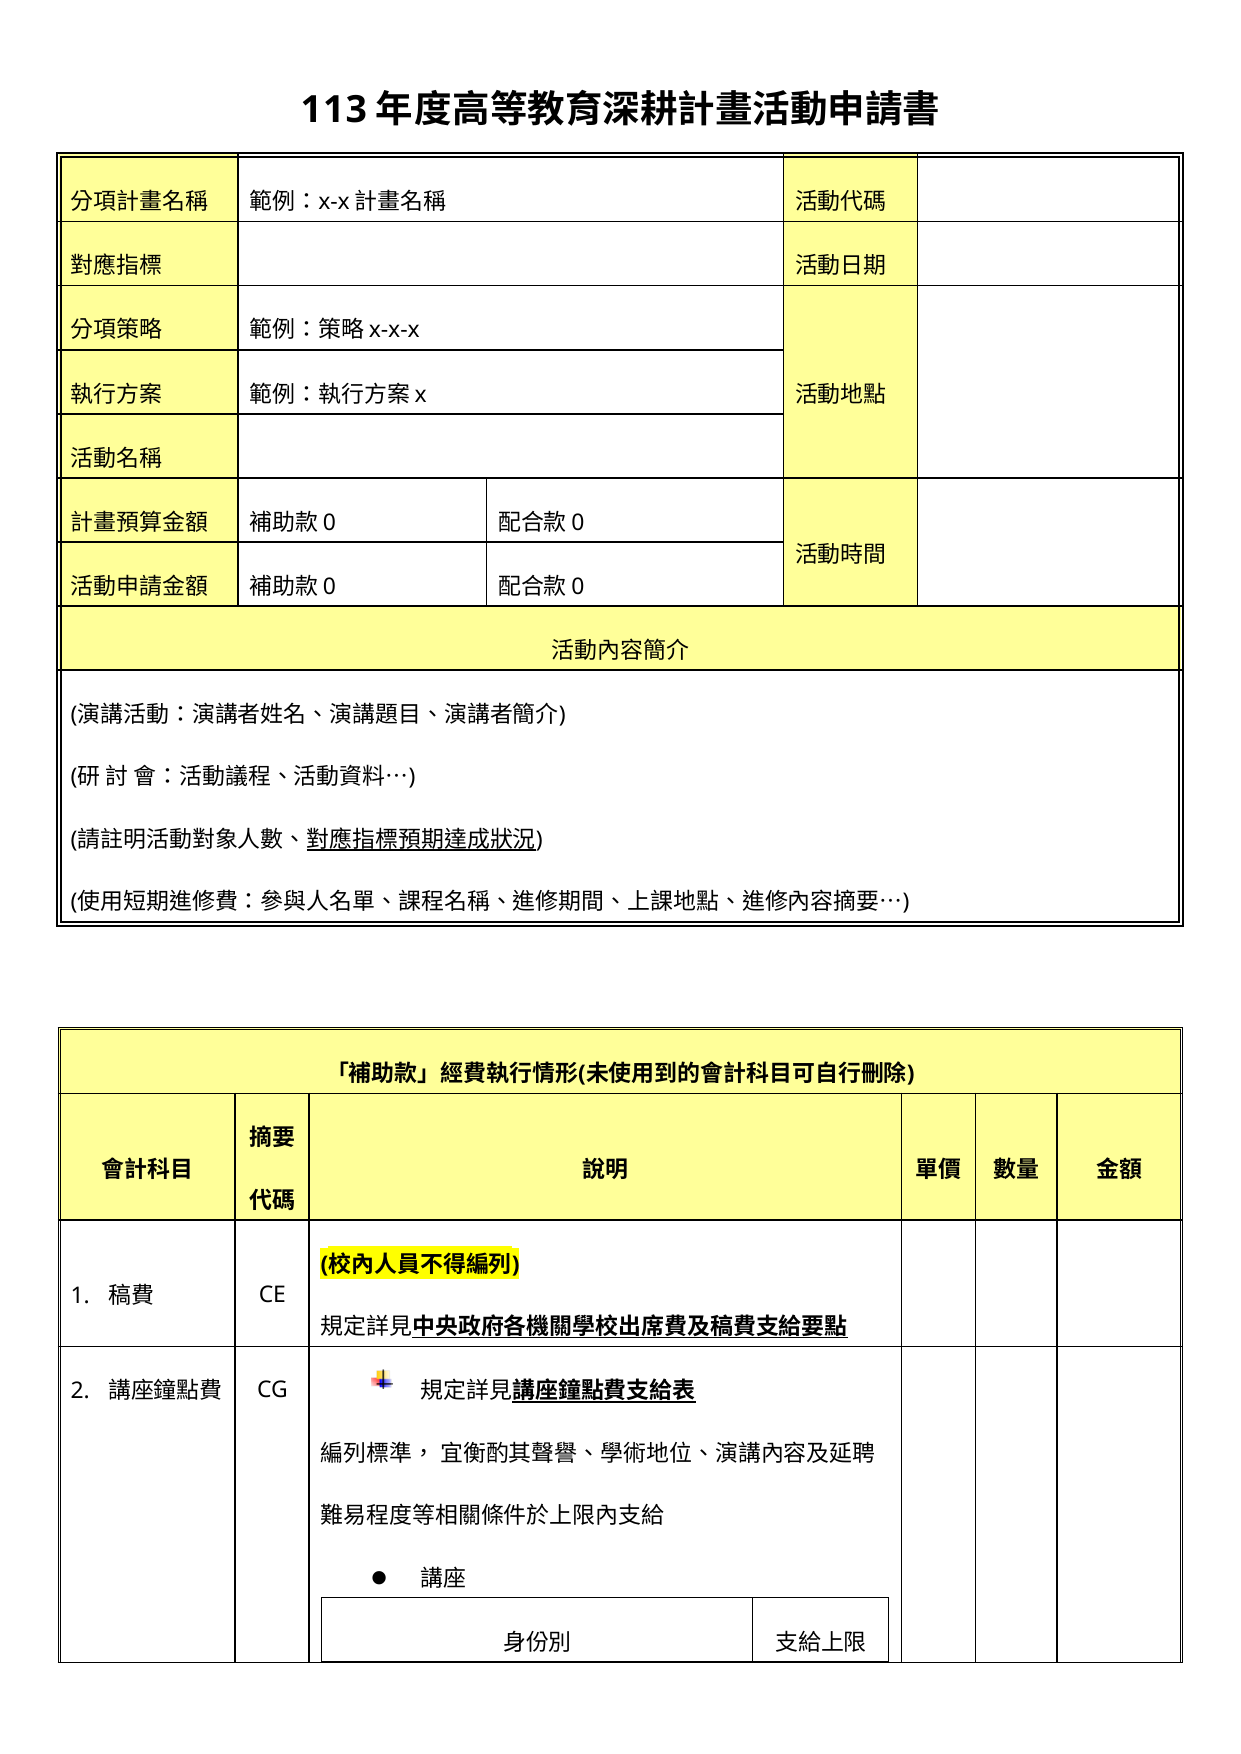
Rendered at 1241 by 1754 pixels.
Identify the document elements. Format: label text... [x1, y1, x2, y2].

table_cell 稿費 [61, 1221, 234, 1346]
table_cell (校內人員不得編列) 規定詳見中央政府各機關學校出席費及稿費支給要點 [310, 1221, 901, 1346]
table_cell 活動日期 [784, 222, 917, 285]
table_cell [918, 222, 1178, 285]
table_cell [918, 286, 1178, 477]
table_cell 活動時間 [784, 479, 917, 605]
table_cell 金額 [1058, 1094, 1180, 1219]
table_cell 活動名稱 [62, 415, 237, 477]
table_cell 補助款0 [239, 479, 486, 541]
table_cell CG [236, 1347, 308, 1662]
table_cell 摘要代碼 [236, 1094, 308, 1219]
table_cell 分項策略 [62, 286, 237, 349]
table_cell (演講活動：演講者姓名、演講題目、演講者簡介) (研 討 會：活動議程、活動資料…) (請註明活動對象人數、對應指標預期達成狀況) (使用短期進修費：參與人名單、課程名稱、進修期間、上課地點、進修內容摘要…) [62, 671, 1178, 921]
table_cell 補助款0 [239, 543, 486, 605]
table_cell 配合款0 [487, 543, 783, 605]
table_header 活動代碼 [784, 158, 917, 221]
table_cell [902, 1347, 975, 1662]
table_cell 計畫預算金額 [62, 479, 237, 541]
table_cell 活動申請金額 [62, 543, 237, 605]
table_cell [976, 1347, 1056, 1662]
table_cell 活動內容簡介 [62, 607, 1178, 669]
table_cell [918, 479, 1178, 605]
table_cell 範例：執行方案x [239, 351, 783, 413]
table_header 範例：x-x計畫名稱 [239, 158, 783, 221]
table_cell CE [236, 1221, 308, 1346]
table_header 「補助款」經費執行情形(未使用到的會計科目可自行刪除) [61, 1030, 1180, 1093]
table_cell [1058, 1347, 1180, 1662]
table_cell 單價 [902, 1094, 975, 1219]
table_cell 說明 [310, 1094, 901, 1219]
table_cell [1058, 1221, 1180, 1346]
table_header 分項計畫名稱 [62, 158, 237, 221]
table_cell 數量 [976, 1094, 1056, 1219]
table_header 身份別 [322, 1598, 752, 1661]
table_cell [239, 415, 783, 477]
table_cell [239, 222, 783, 285]
table_cell 執行方案 [62, 351, 237, 413]
table_cell 範例：策略x-x-x [239, 286, 783, 349]
table_cell 會計科目 [61, 1094, 234, 1219]
table_cell 對應指標 [62, 222, 237, 285]
text 113年度高等教育深耕計畫活動申請書 [59, 64, 1181, 127]
table_cell 配合款0 [487, 479, 783, 541]
table_cell 活動地點 [784, 286, 917, 477]
table_cell 講座鐘點費 [61, 1347, 234, 1662]
table_header [918, 158, 1178, 221]
table_cell 規定詳見講座鐘點費支給表 編列標準， 宜衡酌其聲譽、學術地位、演講內容及延聘難易程度等相關條件於上限內支給 講座 證照輔導/其他輔導課程 校內專、兼任教師以校內規定之鐘點費支應 [310, 1347, 901, 1662]
table_cell [902, 1221, 975, 1346]
table_cell [976, 1221, 1056, 1346]
table_header 支給上限 [753, 1598, 888, 1661]
